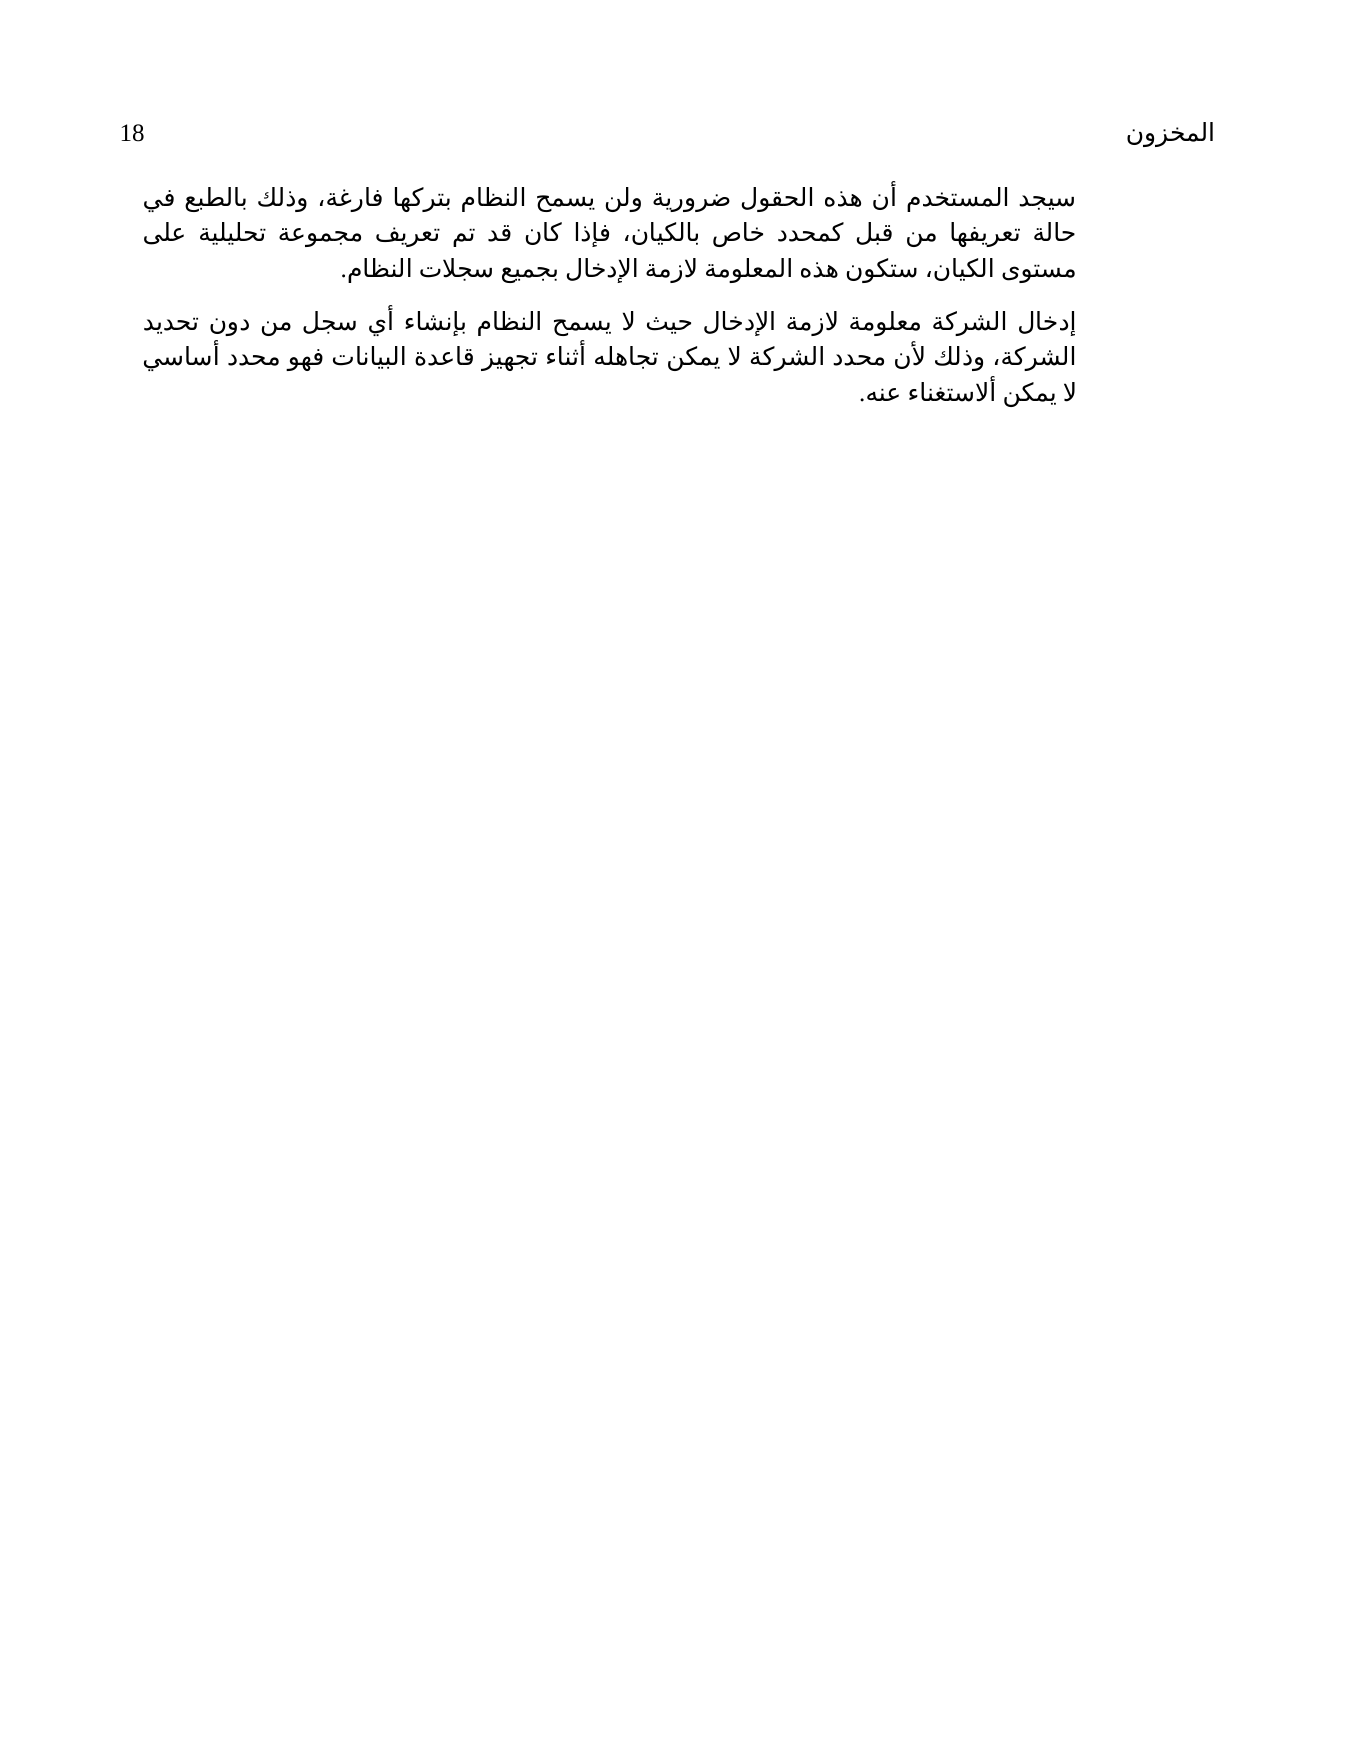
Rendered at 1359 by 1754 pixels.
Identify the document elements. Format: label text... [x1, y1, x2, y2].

text سيجد المستخدم أن هذه الحقول ضرورية ولن يسمح النظام بتركها فارغة، وذلك بالطبع في حالة تعريفها من قبل كمحدد خاص بالكيان، فإذا كان قد تم تعريف مجموعة تحليلية على مستوى الكيان، ستكون هذه المعلومة لازمة الإدخال بجميع سجلات النظام. [142, 176, 1077, 283]
text إدخال الشركة معلومة لازمة الإدخال حيث لا يسمح النظام بإنشاء أي سجل من دون تحديد الشركة، وذلك لأن محدد الشركة لا يمكن تجاهله أثناء تجهيز قاعدة البيانات فهو محدد أساسي لا يمكن ألاستغناء عنه. [142, 300, 1077, 407]
